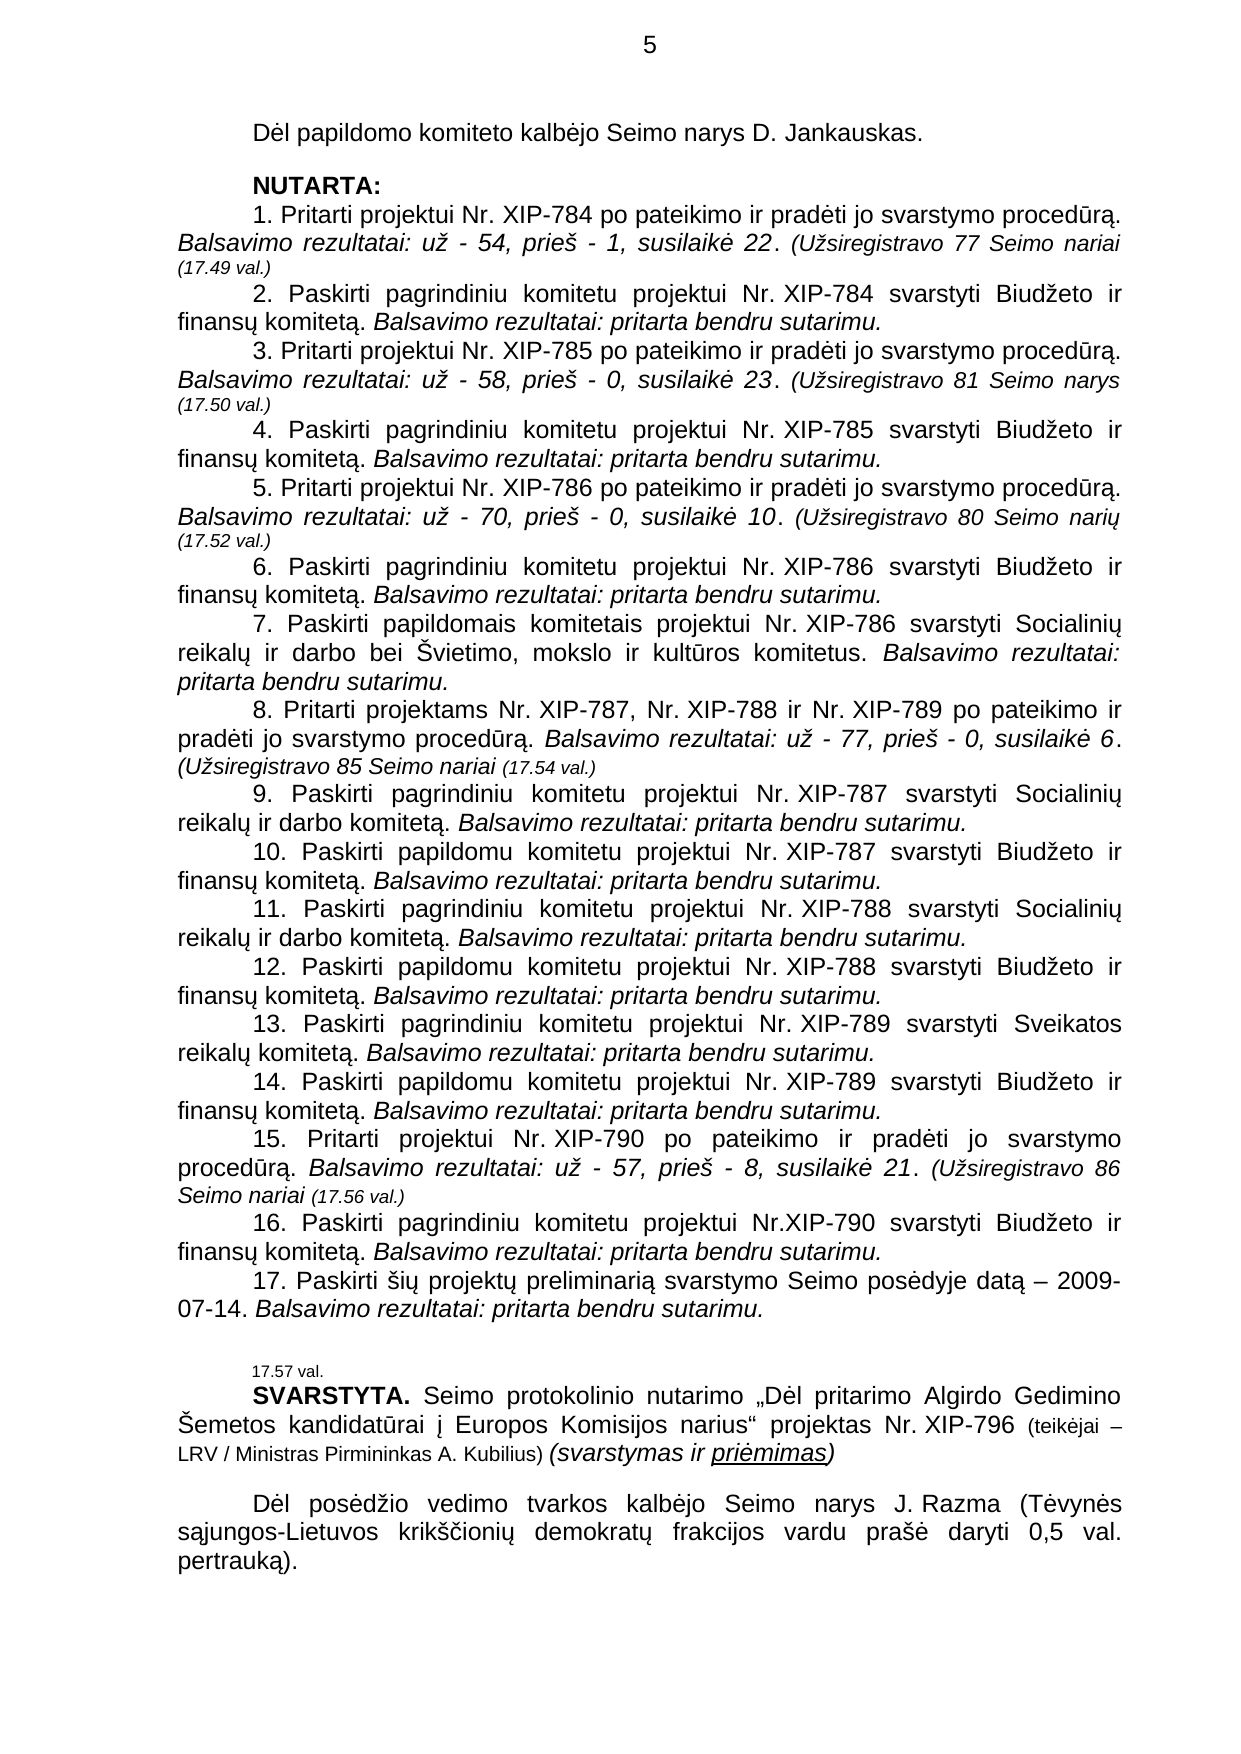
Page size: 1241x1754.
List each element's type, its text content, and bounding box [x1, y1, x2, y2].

text 14. Paskirti papildomu komitetu projektui Nr. XIP-789 svarstyti Biudžeto ir finansų komitetą. Balsavimo rezultatai: pritarta bendru sutarimu. [177, 1067, 1122, 1124]
text NUTARTA: [177, 171, 1122, 199]
text 11. Paskirti pagrindiniu komitetu projektui Nr. XIP-788 svarstyti Socialinių reikalų ir darbo komitetą. Balsavimo rezultatai: pritarta bendru sutarimu. [177, 894, 1122, 952]
text 3. Pritarti projektui Nr. XIP-785 po pateikimo ir pradėti jo svarstymo procedūrą. Balsavimo rezultatai: už - 58, prieš - 0, susilaikė 23. (Užsiregistravo 81 Seimo narys (17.50 val.) [177, 336, 1122, 415]
text 7. Paskirti papildomais komitetais projektui Nr. XIP-786 svarstyti Socialinių reikalų ir darbo bei Švietimo, mokslo ir kultūros komitetus. Balsavimo rezultatai: pritarta bendru sutarimu. [177, 609, 1122, 696]
text 9. Paskirti pagrindiniu komitetu projektui Nr. XIP-787 svarstyti Socialinių reikalų ir darbo komitetą. Balsavimo rezultatai: pritarta bendru sutarimu. [177, 779, 1122, 837]
text 10. Paskirti papildomu komitetu projektui Nr. XIP-787 svarstyti Biudžeto ir finansų komitetą. Balsavimo rezultatai: pritarta bendru sutarimu. [177, 837, 1122, 894]
text 13. Paskirti pagrindiniu komitetu projektui Nr. XIP-789 svarstyti Sveikatos reikalų komitetą. Balsavimo rezultatai: pritarta bendru sutarimu. [177, 1009, 1122, 1067]
text 15. Pritarti projektui Nr. XIP-790 po pateikimo ir pradėti jo svarstymo procedūrą. Balsavimo rezultatai: už - 57, prieš - 8, susilaikė 21. (Užsiregistravo 86 Seimo nariai (17.56 val.) [177, 1124, 1122, 1208]
text 4. Paskirti pagrindiniu komitetu projektui Nr. XIP-785 svarstyti Biudžeto ir finansų komitetą. Balsavimo rezultatai: pritarta bendru sutarimu. [177, 415, 1122, 473]
text Dėl papildomo komiteto kalbėjo Seimo narys D. Jankauskas. [177, 118, 1122, 147]
text 17.57 val. [177, 1362, 1122, 1381]
text 12. Paskirti papildomu komitetu projektui Nr. XIP-788 svarstyti Biudžeto ir finansų komitetą. Balsavimo rezultatai: pritarta bendru sutarimu. [177, 952, 1122, 1009]
text 6. Paskirti pagrindiniu komitetu projektui Nr. XIP-786 svarstyti Biudžeto ir finansų komitetą. Balsavimo rezultatai: pritarta bendru sutarimu. [177, 552, 1122, 609]
text SVARSTYTA. Seimo protokolinio nutarimo „Dėl pritarimo Algirdo Gedimino Šemetos kandidatūrai į Europos Komisijos narius“ projektas Nr. XIP-796 (teikėjai – LRV / Ministras Pirmininkas A. Kubilius) (svarstymas ir priėmimas) [177, 1381, 1122, 1467]
text Dėl posėdžio vedimo tvarkos kalbėjo Seimo narys J. Razma (Tėvynės sąjungos-Lietuvos krikščionių demokratų frakcijos vardu prašė daryti 0,5 val. pertrauką). [177, 1489, 1122, 1575]
text 1. Pritarti projektui Nr. XIP-784 po pateikimo ir pradėti jo svarstymo procedūrą. Balsavimo rezultatai: už - 54, prieš - 1, susilaikė 22. (Užsiregistravo 77 Seimo nariai (17.49 val.) [177, 199, 1122, 279]
text 16. Paskirti pagrindiniu komitetu projektui Nr.XIP-790 svarstyti Biudžeto ir finansų komitetą. Balsavimo rezultatai: pritarta bendru sutarimu. [177, 1208, 1122, 1266]
text 2. Paskirti pagrindiniu komitetu projektui Nr. XIP-784 svarstyti Biudžeto ir finansų komitetą. Balsavimo rezultatai: pritarta bendru sutarimu. [177, 279, 1122, 336]
text 17. Paskirti šių projektų preliminarią svarstymo Seimo posėdyje datą – 2009-07-14. Balsavimo rezultatai: pritarta bendru sutarimu. [177, 1266, 1122, 1323]
text 8. Pritarti projektams Nr. XIP-787, Nr. XIP-788 ir Nr. XIP-789 po pateikimo ir pradėti jo svarstymo procedūrą. Balsavimo rezultatai: už - 77, prieš - 0, susilaikė 6. (Užsiregistravo 85 Seimo nariai (17.54 val.) [177, 696, 1122, 779]
text 5. Pritarti projektui Nr. XIP-786 po pateikimo ir pradėti jo svarstymo procedūrą. Balsavimo rezultatai: už - 70, prieš - 0, susilaikė 10. (Užsiregistravo 80 Seimo narių (17.52 val.) [177, 473, 1122, 552]
